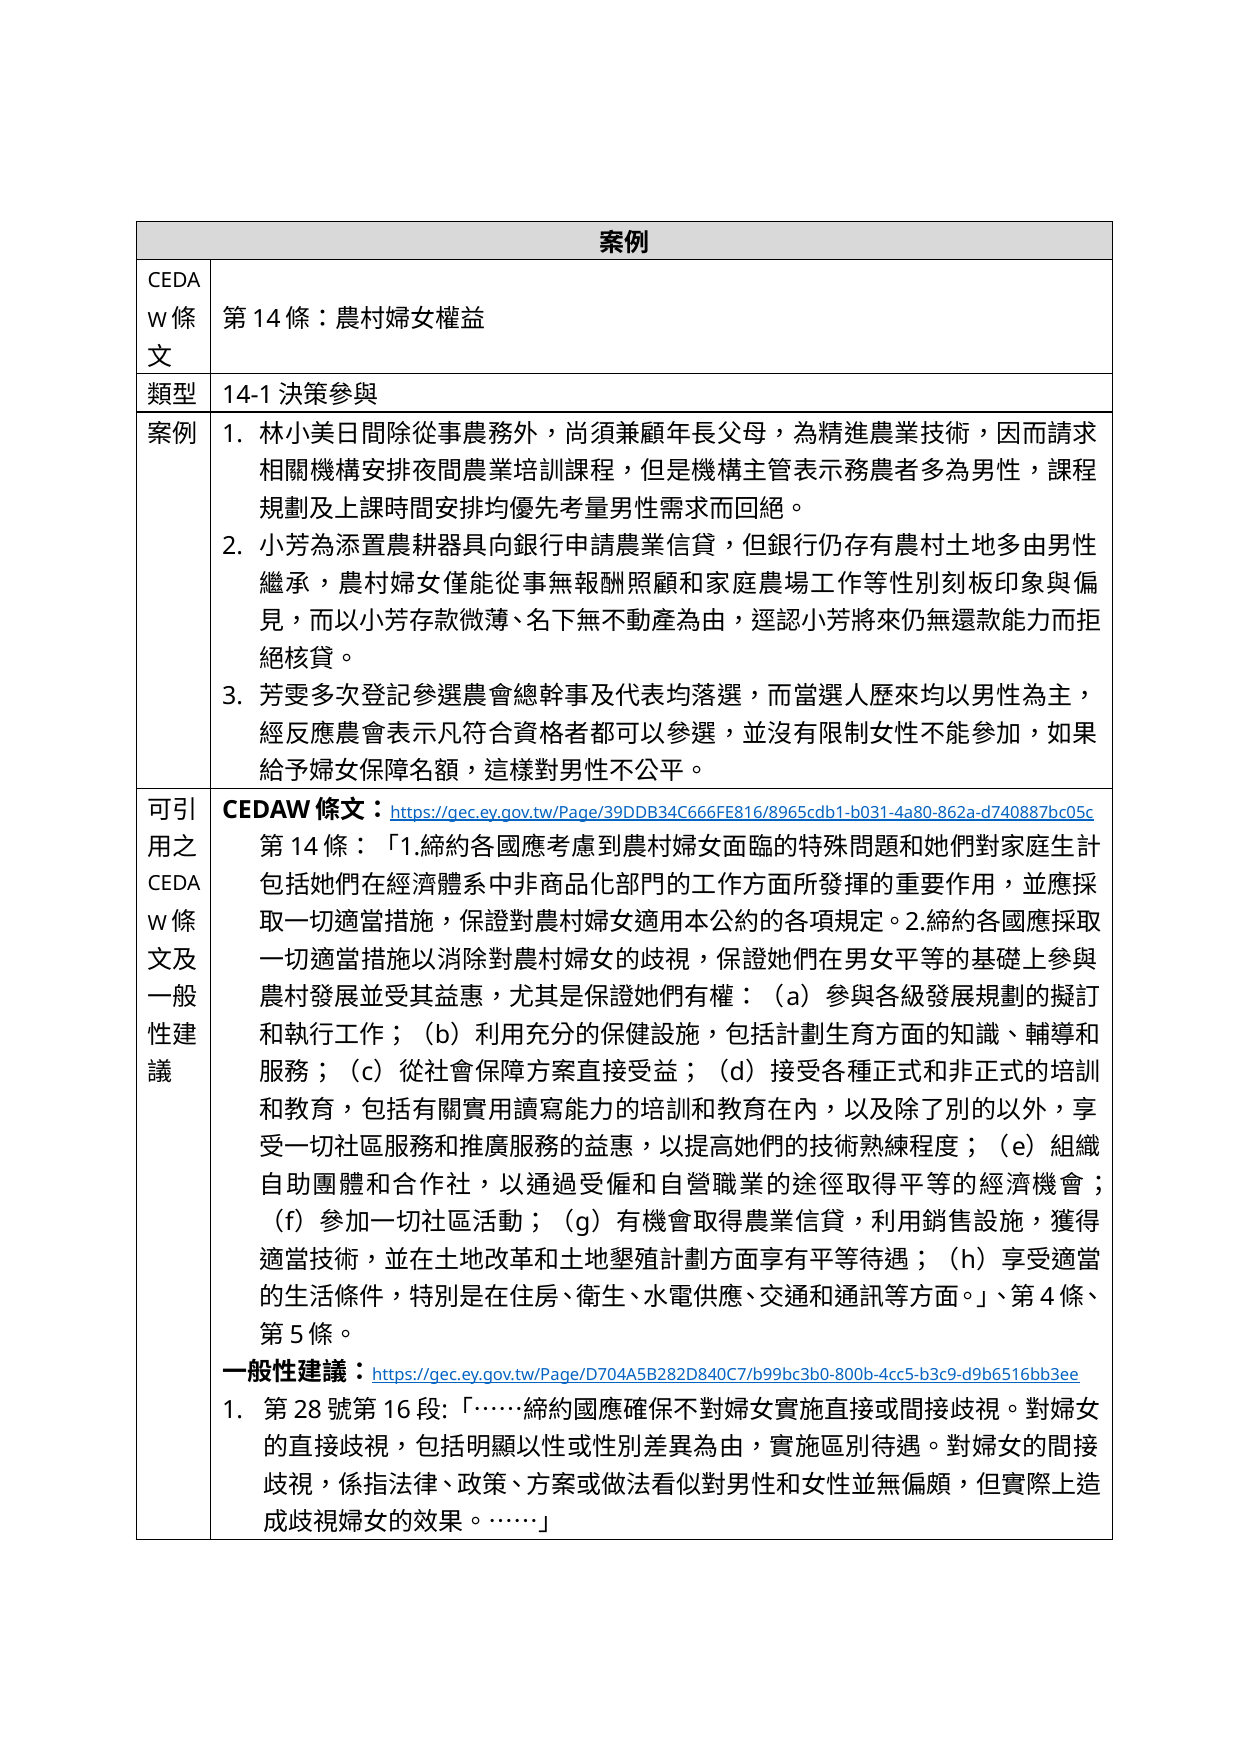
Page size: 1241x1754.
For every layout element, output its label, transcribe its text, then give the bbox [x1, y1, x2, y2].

table_cell 類型 [137, 374, 210, 411]
table_cell 可引用之CEDAW條文及一般性建議 [137, 789, 210, 1538]
table_cell 案例 [137, 413, 210, 787]
table_cell 14-1決策參與 [211, 374, 1112, 411]
table_cell CEDAW條文：https://gec.ey.gov.tw/Page/39DDB34C666FE816/8965cdb1-b031-4a80-862a-d740887bc05c 第14條：「1.締約各國應考慮到農村婦女面臨的特殊問題和她們對家庭生計包括她們在經濟體系中非商品化部門的工作方面所發揮的重要作用，並應採取一切適當措施，保證對農村婦女適用本公約的各項規定。2.締約各國應採取一切適當措施以消除對農村婦女的歧視，保證她們在男女平等的基礎上參與農村發展並受其益惠，尤其是保證她們有權：（a）參與各級發展規劃的擬訂和執行工作；（b）利用充分的保健設施，包括計劃生育方面的知識、輔導和服務；（c）從社會保障方案直接受益；（d）接受各種正式和非正式的培訓和教育，包括有關實用讀寫能力的培訓和教育在內，以及除了別的以外，享受一切社區服務和推廣服務的益惠，以提高她們的技術熟練程度；（e）組織自助團體和合作社，以通過受僱和自營職業的途徑取得平等的經濟機會；（f）參加一切社區活動；（g）有機會取得農業信貸，利用銷售設施，獲得適當技術，並在土地改革和土地墾殖計劃方面享有平等待遇；（h）享受適當的生活條件，特別是在住房、衛生、水電供應、交通和通訊等方面。」、第4條、第5條。 一般性建議：https://gec.ey.gov.tw/Page/D704A5B282D840C7/b99bc3b0-800b-4cc5-b3c9-d9b6516bb3ee 第28號第16段:「……締約國應確保不對婦女實施直接或間接歧視。對婦女的直接歧視，包括明顯以性或性別差異為由，實施區別待遇。對婦女的間接歧視，係指法律、政策、方案或做法看似對男性和女性並無偏頗，但實際上造成歧視婦女的效果。……」 第34號第15段：「締約國應消除對農村婦女中弱勢和邊緣化群體一切形式的歧視。……」 第34號第16段：「……締約國必須考慮到農村婦女面臨的特殊問題和她們對家庭生計包括她們在經濟體系中非商品化部門的工作方面發揮的重要作用。包容性和可持續發展必須維護農村婦女的權利，凸顯她們作為主要行為體的作用，並充分承認其有報酬和無報酬工作的經濟價值。」 第34號第54段：「……締約國應……(a)確定農村婦女擔任決策職位的配額和指標，特別是在各級議會和管理機構中，……；(b)確保農村婦女和婦女組織能夠影響所有關乎其權益的領域的各級政策制定、實施和監測，……」 第34號第17段、第21段、第23段、第43段、第46段、第47段、第53段、第57段、第59段。 [211, 789, 1112, 1538]
table_cell 第14條：農村婦女權益 [211, 260, 1112, 373]
table_cell CEDAW條文 [137, 260, 210, 373]
table_header 案例 [137, 222, 1112, 259]
table_cell 林小美日間除從事農務外，尚須兼顧年長父母，為精進農業技術，因而請求相關機構安排夜間農業培訓課程，但是機構主管表示務農者多為男性，課程規劃及上課時間安排均優先考量男性需求而回絕。 小芳為添置農耕器具向銀行申請農業信貸，但銀行仍存有農村土地多由男性繼承，農村婦女僅能從事無報酬照顧和家庭農場工作等性別刻板印象與偏見，而以小芳存款微薄、名下無不動產為由，逕認小芳將來仍無還款能力而拒絕核貸。 芳雯多次登記參選農會總幹事及代表均落選，而當選人歷來均以男性為主，經反應農會表示凡符合資格者都可以參選，並沒有限制女性不能參加，如果給予婦女保障名額，這樣對男性不公平。 [211, 413, 1112, 787]
